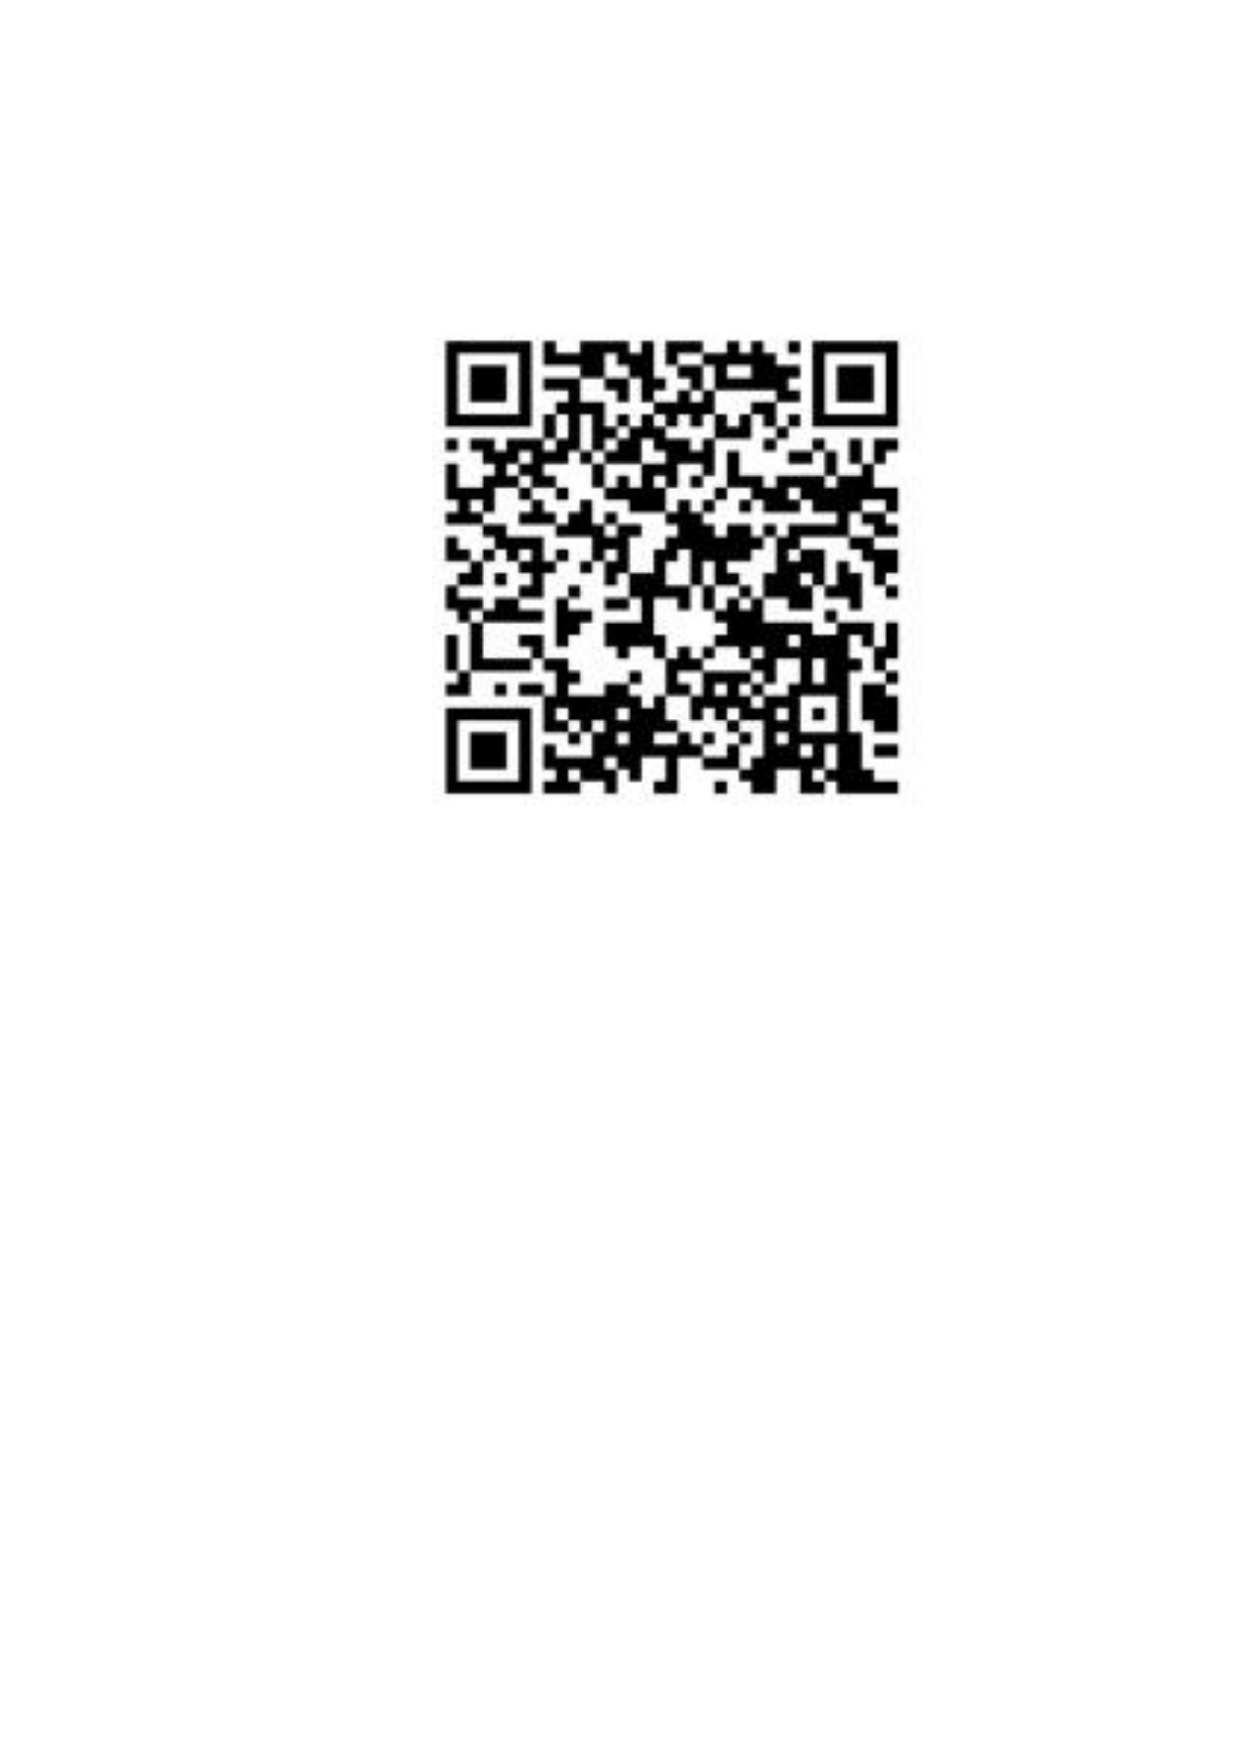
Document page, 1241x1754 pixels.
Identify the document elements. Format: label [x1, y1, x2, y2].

picture [431, 331, 931, 821]
